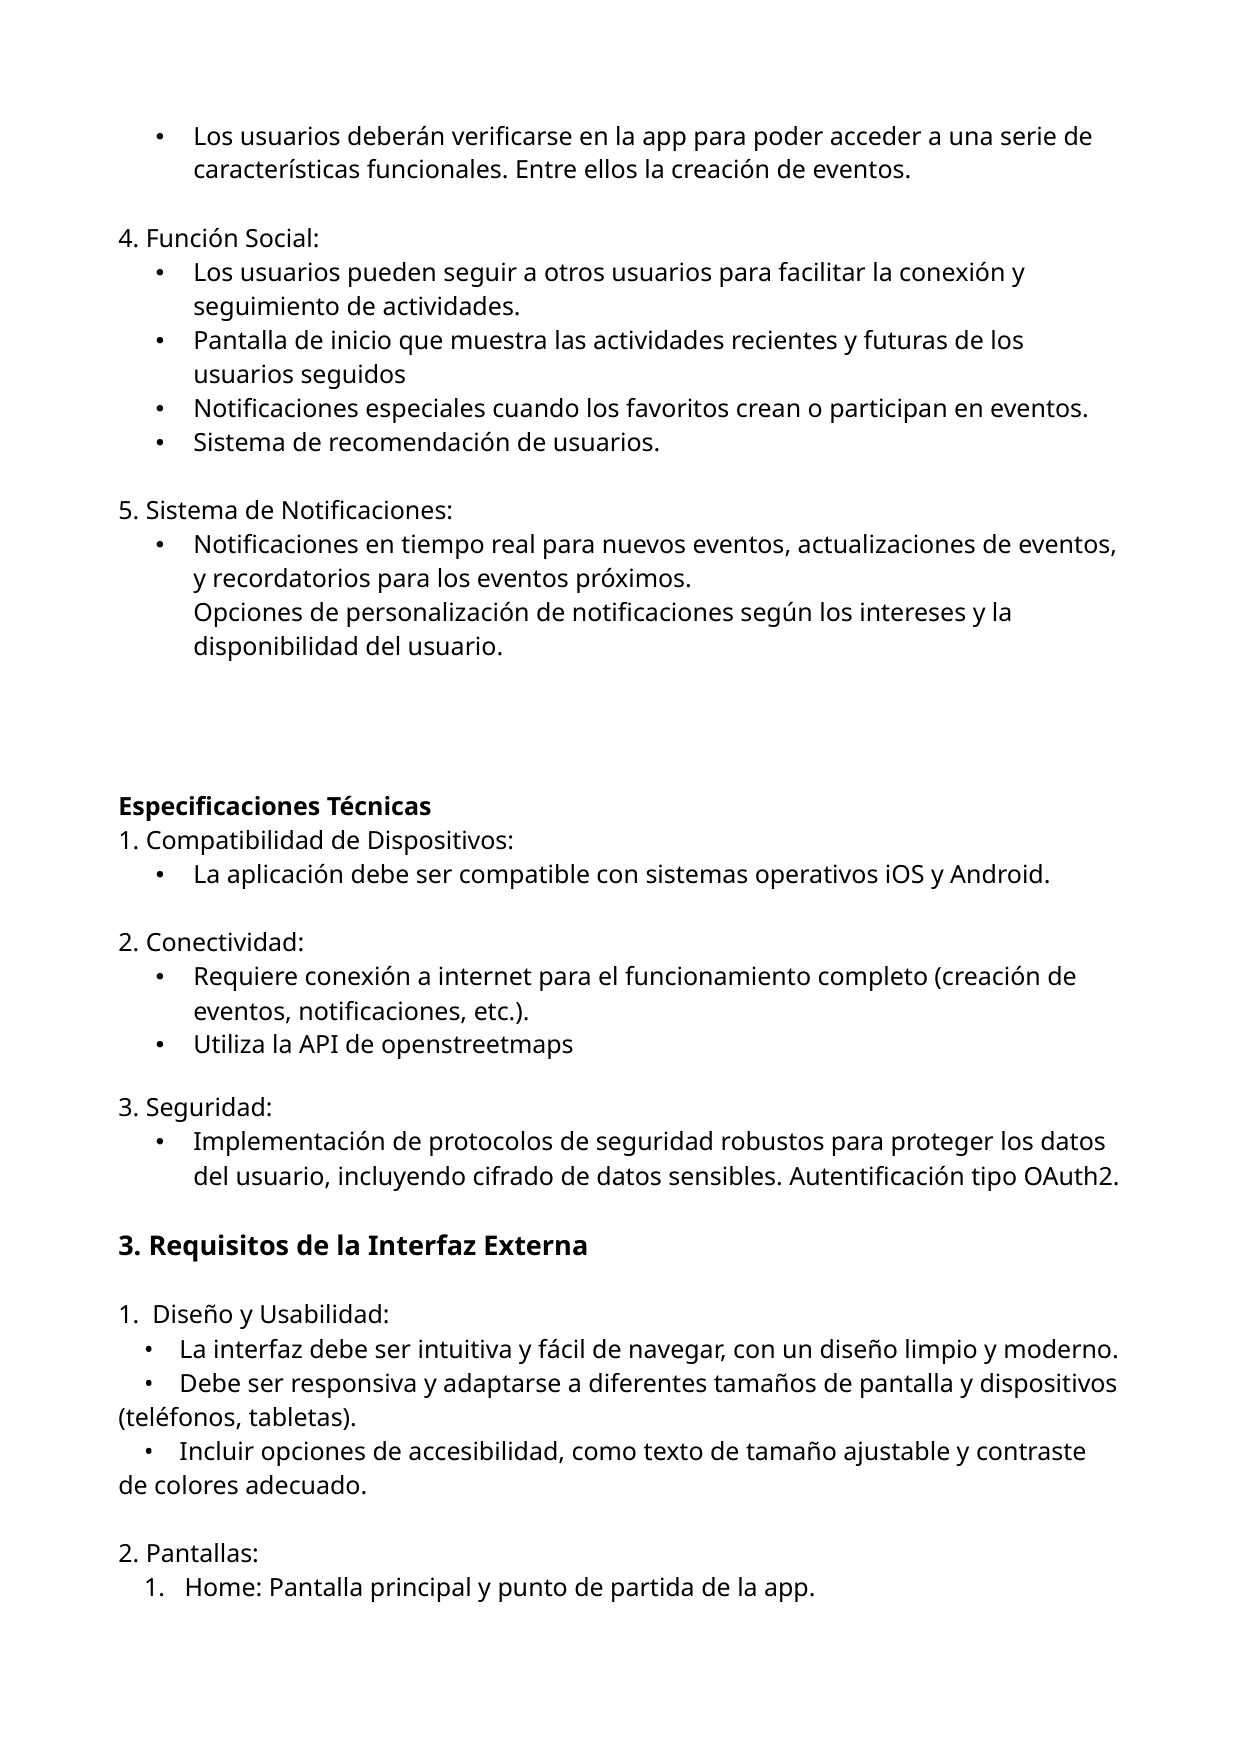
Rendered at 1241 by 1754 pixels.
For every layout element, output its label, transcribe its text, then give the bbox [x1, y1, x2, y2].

text 1. Home: Pantalla principal y punto de partida de la app. [118, 1570, 1122, 1604]
list Opciones de personalización de notificaciones según los intereses y la disponibilidad del usuario. [156, 595, 1122, 663]
text 1. Diseño y Usabilidad: [118, 1297, 1122, 1331]
text • Debe ser responsiva y adaptarse a diferentes tamaños de pantalla y dispositivos (teléfonos, tabletas). [118, 1365, 1122, 1433]
text 4. Función Social: [118, 220, 1122, 254]
text Especificaciones Técnicas 1. Compatibilidad de Dispositivos: [118, 789, 1122, 857]
list Requiere conexión a internet para el funcionamiento completo (creación de eventos, notificaciones, etc.). [156, 959, 1122, 1027]
list Los usuarios pueden seguir a otros usuarios para facilitar la conexión y seguimiento de actividades. [156, 254, 1122, 322]
list Notificaciones en tiempo real para nuevos eventos, actualizaciones de eventos, y recordatorios para los eventos próximos. [156, 527, 1122, 595]
text • La interfaz debe ser intuitiva y fácil de navegar, con un diseño limpio y moderno. [118, 1331, 1122, 1365]
text • Incluir opciones de accesibilidad, como texto de tamaño ajustable y contraste de colores adecuado. [118, 1433, 1122, 1502]
list Los usuarios deberán verificarse en la app para poder acceder a una serie de características funcionales. Entre ellos la creación de eventos. [156, 118, 1122, 186]
text 3. Seguridad: [118, 1090, 1122, 1124]
list Notificaciones especiales cuando los favoritos crean o participan en eventos. [156, 391, 1122, 425]
list Sistema de recomendación de usuarios. [156, 425, 1122, 459]
list Implementación de protocolos de seguridad robustos para proteger los datos del usuario, incluyendo cifrado de datos sensibles. Autentificación tipo OAuth2. [156, 1124, 1122, 1192]
text 2. Conectividad: [118, 925, 1122, 959]
list Pantalla de inicio que muestra las actividades recientes y futuras de los usuarios seguidos [156, 322, 1122, 391]
list La aplicación debe ser compatible con sistemas operativos iOS y Android. [156, 857, 1122, 925]
list Utiliza la API de openstreetmaps [156, 1027, 1122, 1061]
text 3. Requisitos de la Interfaz Externa [118, 1226, 1122, 1263]
list 5. Sistema de Notificaciones: [83, 493, 1122, 527]
text 2. Pantallas: [118, 1536, 1122, 1570]
